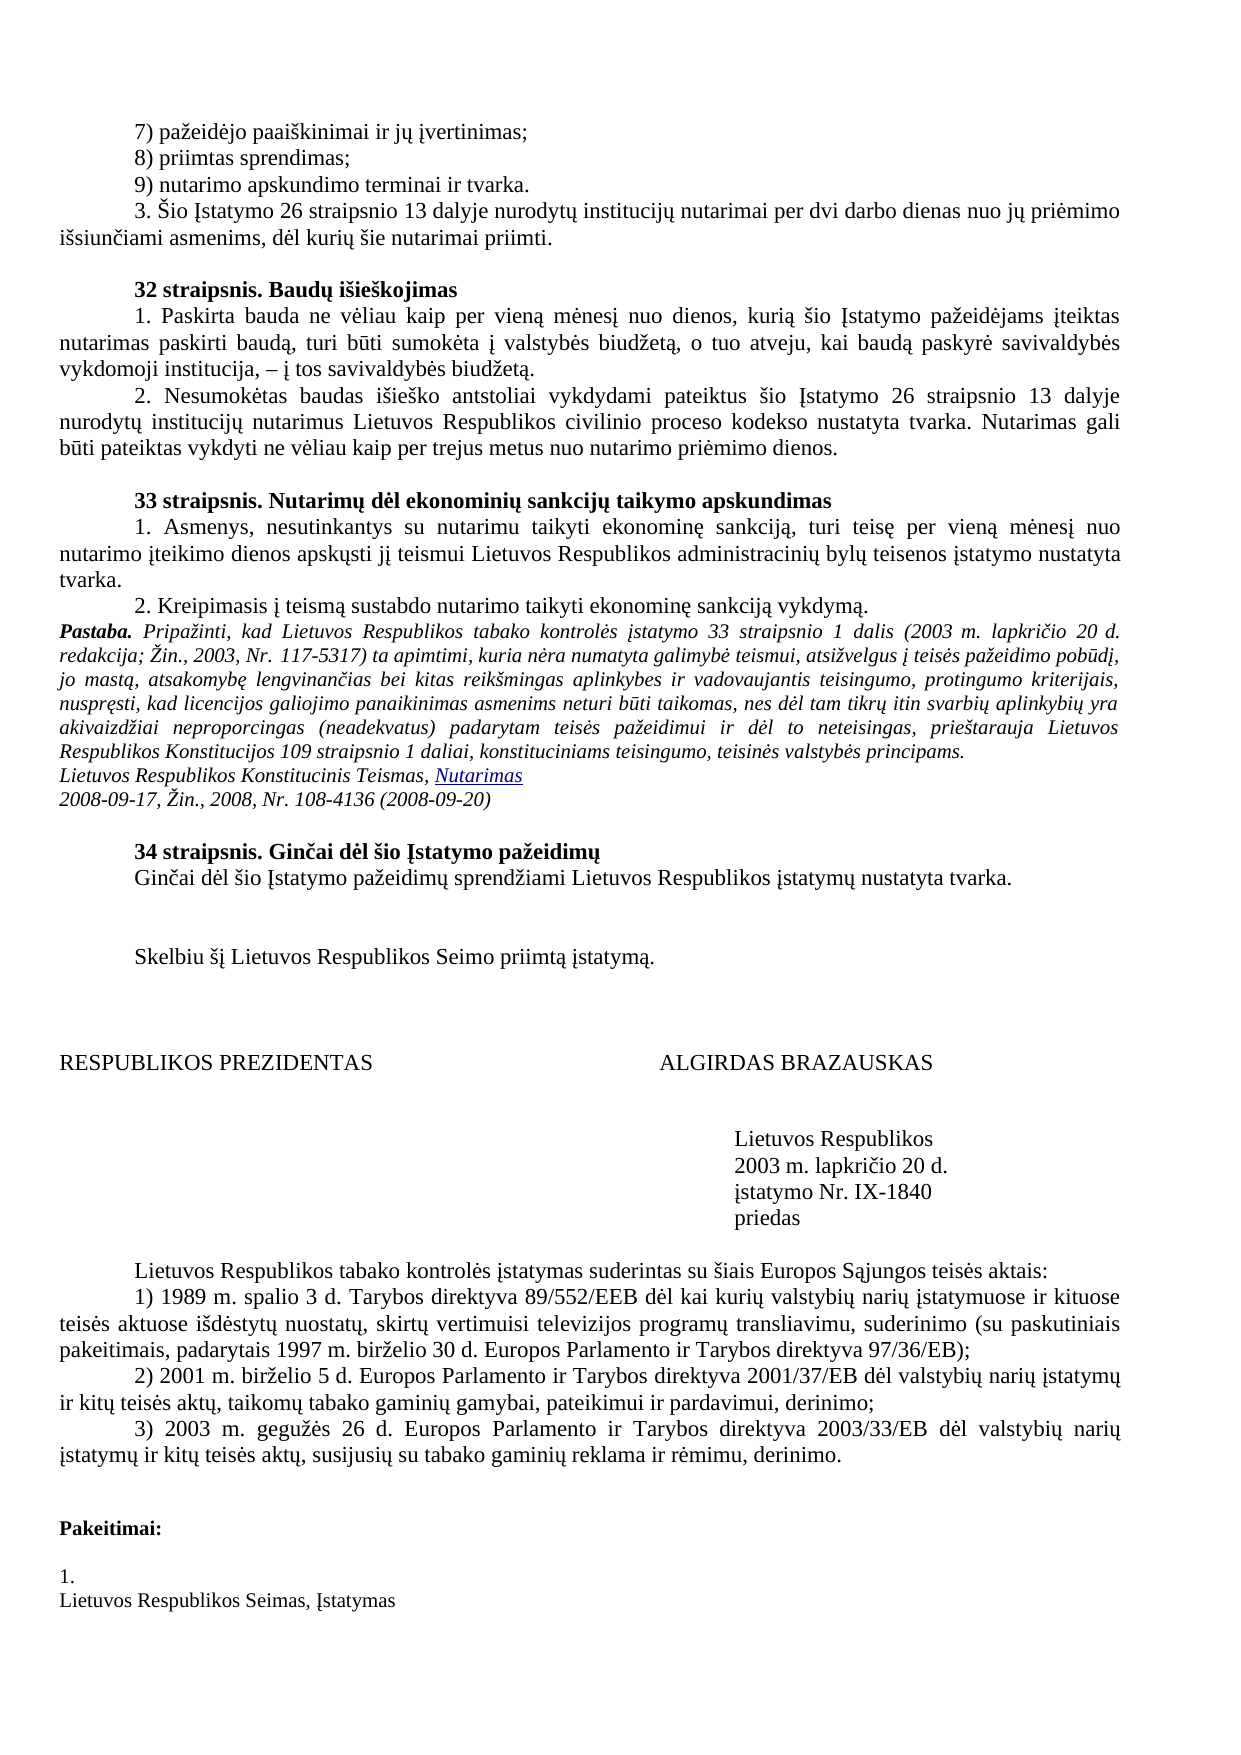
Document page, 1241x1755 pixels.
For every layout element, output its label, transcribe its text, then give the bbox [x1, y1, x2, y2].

text Skelbiu šį Lietuvos Respublikos Seimo priimtą įstatymą. [59, 943, 1122, 969]
text 1. [59, 1564, 1122, 1588]
text 2008-09-17, Žin., 2008, Nr. 108-4136 (2008-09-20) [59, 787, 1122, 811]
text 32 straipsnis. Baudų išieškojimas [59, 276, 1122, 303]
text Lietuvos Respublikos Seimas, Įstatymas [59, 1588, 1122, 1612]
text 2. Nesumokėtas baudas išieško antstoliai vykdydami pateiktus šio Įstatymo 26 straipsnio 13 dalyje nurodytų institucijų nutarimus Lietuvos Respublikos civilinio proceso kodekso nustatyta tvarka. Nutarimas gali būti pateiktas vykdyti ne vėliau kaip per trejus metus nuo nutarimo priėmimo dienos. [59, 382, 1122, 461]
text Lietuvos Respublikos [659, 1125, 1122, 1152]
text Lietuvos Respublikos tabako kontrolės įstatymas suderintas su šiais Europos Sąjungos teisės aktais: [59, 1257, 1122, 1283]
text 34 straipsnis. Ginčai dėl šio Įstatymo pažeidimų [59, 838, 1122, 864]
text 7) pažeidėjo paaiškinimai ir jų įvertinimas; [59, 118, 1122, 144]
text 2003 m. lapkričio 20 d. [659, 1152, 1122, 1178]
text 3) 2003 m. gegužės 26 d. Europos Parlamento ir Tarybos direktyva 2003/33/EB dėl valstybių narių įstatymų ir kitų teisės aktų, susijusių su tabako gaminių reklama ir rėmimu, derinimo. [59, 1415, 1122, 1468]
text Lietuvos Respublikos Konstitucinis Teismas, Nutarimas [59, 763, 1122, 787]
text priedas [659, 1204, 1122, 1231]
text įstatymo Nr. IX-1840 [659, 1178, 1122, 1204]
text 1. Asmenys, nesutinkantys su nutarimu taikyti ekonominę sankciją, turi teisę per vieną mėnesį nuo nutarimo įteikimo dienos apskųsti jį teismui Lietuvos Respublikos administracinių bylų teisenos įstatymo nustatyta tvarka. [59, 513, 1122, 592]
text 9) nutarimo apskundimo terminai ir tvarka. [59, 171, 1122, 197]
text Pastaba. Pripažinti, kad Lietuvos Respublikos tabako kontrolės įstatymo 33 straipsnio 1 dalis (2003 m. lapkričio 20 d. redakcija; Žin., 2003, Nr. 117-5317) ta apimtimi, kuria nėra numatyta galimybė teismui, atsižvelgus į teisės pažeidimo pobūdį, jo mastą, atsakomybę lengvinančias bei kitas reikšmingas aplinkybes ir vadovaujantis teisingumo, protingumo kriterijais, nuspręsti, kad licencijos galiojimo panaikinimas asmenims neturi būti taikomas, nes dėl tam tikrų itin svarbių aplinkybių yra akivaizdžiai neproporcingas (neadekvatus) padarytam teisės pažeidimui ir dėl to neteisingas, prieštarauja Lietuvos Respublikos Konstitucijos 109 straipsnio 1 daliai, konstituciniams teisingumo, teisinės valstybės principams. [59, 619, 1122, 763]
text 2. Kreipimasis į teismą sustabdo nutarimo taikyti ekonominę sankciją vykdymą. [59, 592, 1122, 619]
text 33 straipsnis. Nutarimų dėl ekonominių sankcijų taikymo apskundimas [59, 487, 1122, 513]
text 8) priimtas sprendimas; [59, 144, 1122, 171]
text 1. Paskirta bauda ne vėliau kaip per vieną mėnesį nuo dienos, kurią šio Įstatymo pažeidėjams įteiktas nutarimas paskirti baudą, turi būti sumokėta į valstybės biudžetą, o tuo atveju, kai baudą paskyrė savivaldybės vykdomoji institucija, – į tos savivaldybės biudžetą. [59, 303, 1122, 382]
text RESPUBLIKOS PREZIDENTAS ALGIRDAS BRAZAUSKAS [59, 1048, 1122, 1075]
text Ginčai dėl šio Įstatymo pažeidimų sprendžiami Lietuvos Respublikos įstatymų nustatyta tvarka. [59, 864, 1122, 890]
text Pakeitimai: [59, 1516, 1122, 1540]
text 3. Šio Įstatymo 26 straipsnio 13 dalyje nurodytų institucijų nutarimai per dvi darbo dienas nuo jų priėmimo išsiunčiami asmenims, dėl kurių šie nutarimai priimti. [59, 197, 1122, 250]
text 2) 2001 m. birželio 5 d. Europos Parlamento ir Tarybos direktyva 2001/37/EB dėl valstybių narių įstatymų ir kitų teisės aktų, taikomų tabako gaminių gamybai, pateikimui ir pardavimui, derinimo; [59, 1362, 1122, 1415]
text 1) 1989 m. spalio 3 d. Tarybos direktyva 89/552/EEB dėl kai kurių valstybių narių įstatymuose ir kituose teisės aktuose išdėstytų nuostatų, skirtų vertimuisi televizijos programų transliavimu, suderinimo (su paskutiniais pakeitimais, padarytais 1997 m. birželio 30 d. Europos Parlamento ir Tarybos direktyva 97/36/EB); [59, 1283, 1122, 1362]
